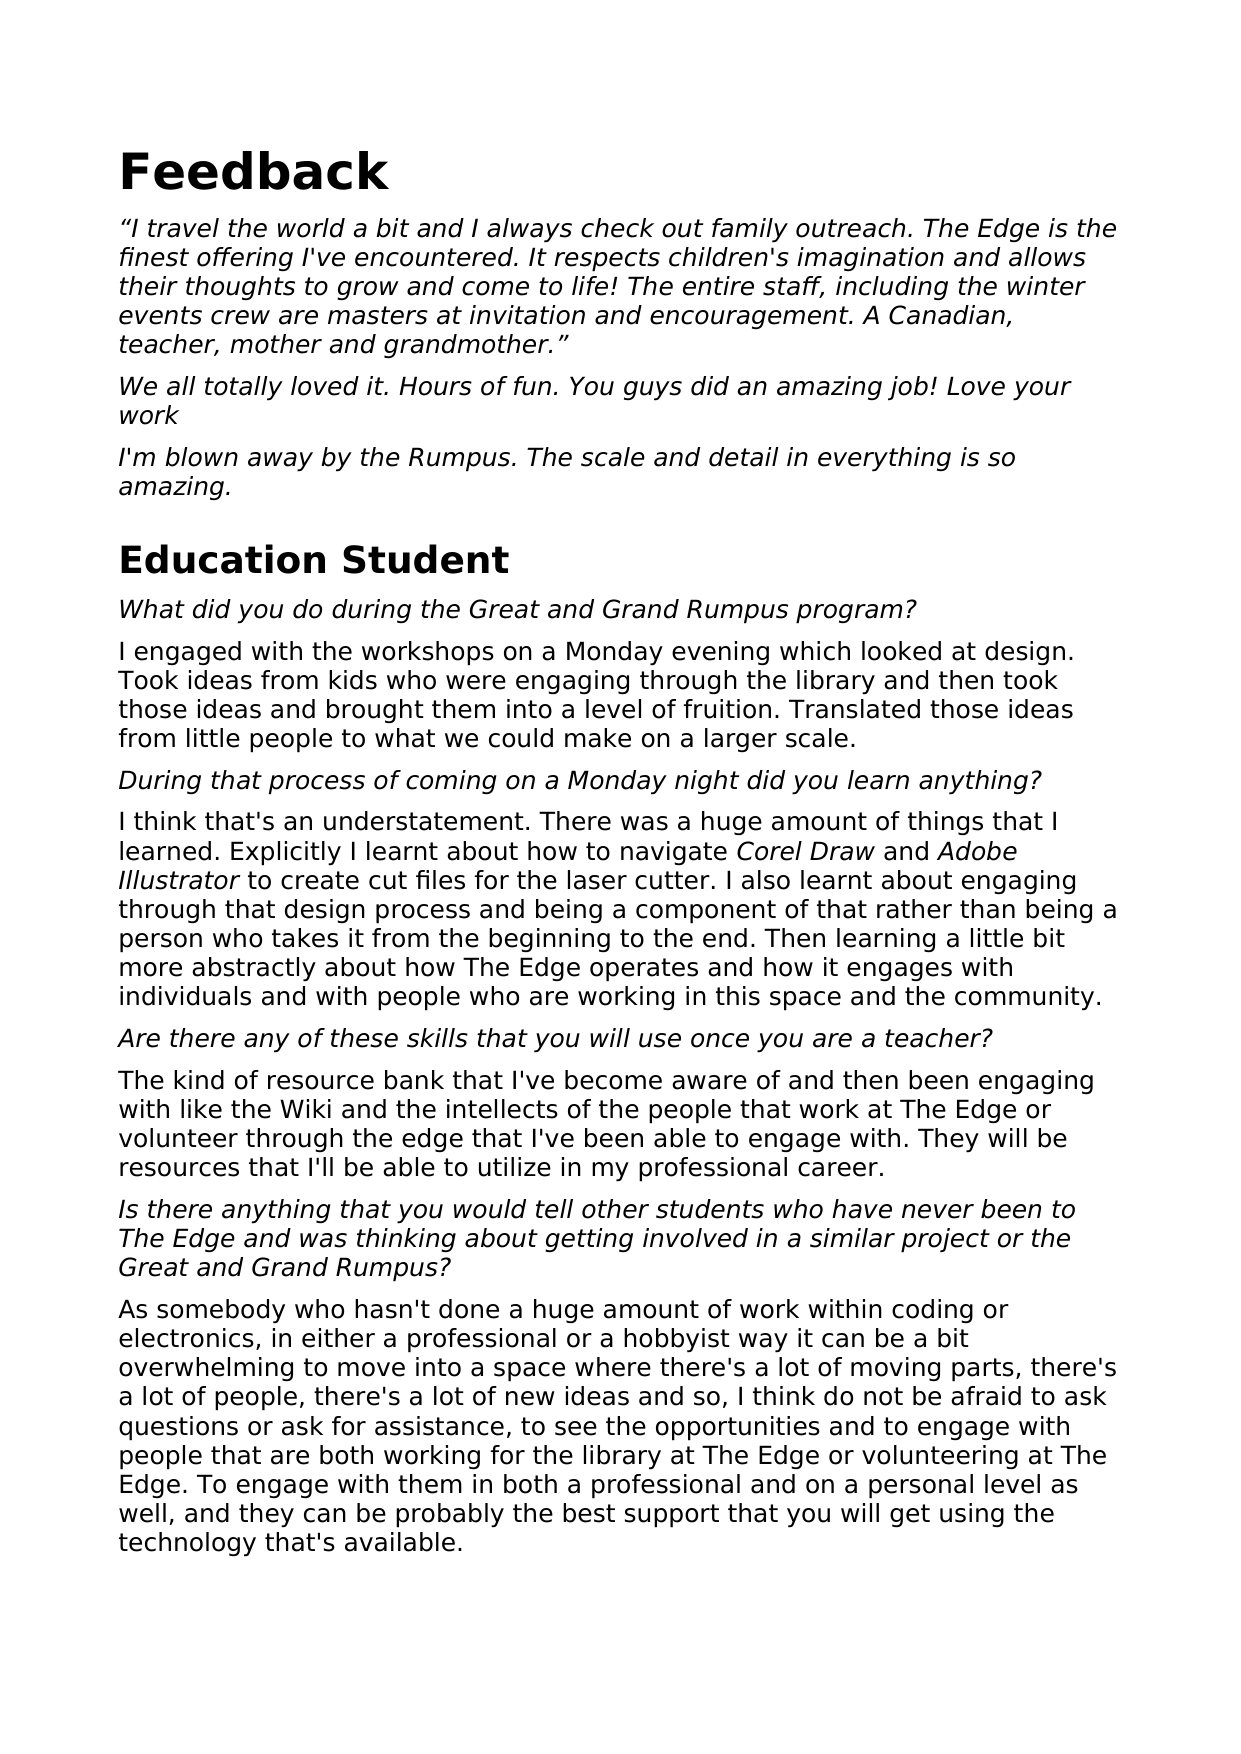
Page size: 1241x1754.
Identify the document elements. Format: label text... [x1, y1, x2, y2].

text The kind of resource bank that I've become aware of and then been engaging with like the Wiki and the intellects of the people that work at The Edge or volunteer through the edge that I've been able to engage with. They will be resources that I'll be able to utilize in my professional career. [118, 1066, 1122, 1182]
text Is there anything that you would tell other students who have never been to The Edge and was thinking about getting involved in a similar project or the Great and Grand Rumpus? [118, 1195, 1122, 1282]
text “I travel the world a bit and I always check out family outreach. The Edge is the finest offering I've encountered. It respects children's imagination and allows their thoughts to grow and come to life! The entire staff, including the winter events crew are masters at invitation and encouragement. A Canadian, teacher, mother and grandmother.” [118, 214, 1122, 360]
text We all totally loved it. Hours of fun. You guys did an amazing job! Love your work [118, 372, 1122, 431]
text I engaged with the workshops on a Monday evening which looked at design. Took ideas from kids who were engaging through the library and then took those ideas and brought them into a level of fruition. Translated those ideas from little people to what we could make on a larger scale. [118, 637, 1122, 753]
text During that process of coming on a Monday night did you learn anything? [118, 766, 1122, 795]
subtitle Education Student [118, 539, 1122, 582]
subtitle Feedback [118, 143, 1122, 201]
text What did you do during the Great and Grand Rumpus program? [118, 595, 1122, 624]
text Are there any of these skills that you will use once you are a teacher? [118, 1024, 1122, 1053]
text I'm blown away by the Rumpus. The scale and detail in everything is so amazing. [118, 443, 1122, 501]
text I think that's an understatement. There was a huge amount of things that I learned. Explicitly I learnt about how to navigate Corel Draw and Adobe Illustrator to create cut files for the laser cutter. I also learnt about engaging through that design process and being a component of that rather than being a person who takes it from the beginning to the end. Then learning a little bit more abstractly about how The Edge operates and how it engages with individuals and with people who are working in this space and the community. [118, 807, 1122, 1012]
text As somebody who hasn't done a huge amount of work within coding or electronics, in either a professional or a hobbyist way it can be a bit overwhelming to move into a space where there's a lot of moving parts, there's a lot of people, there's a lot of new ideas and so, I think do not be afraid to ask questions or ask for assistance, to see the opportunities and to engage with people that are both working for the library at The Edge or volunteering at The Edge. To engage with them in both a professional and on a personal level as well, and they can be probably the best support that you will get using the technology that's available. [118, 1295, 1122, 1557]
